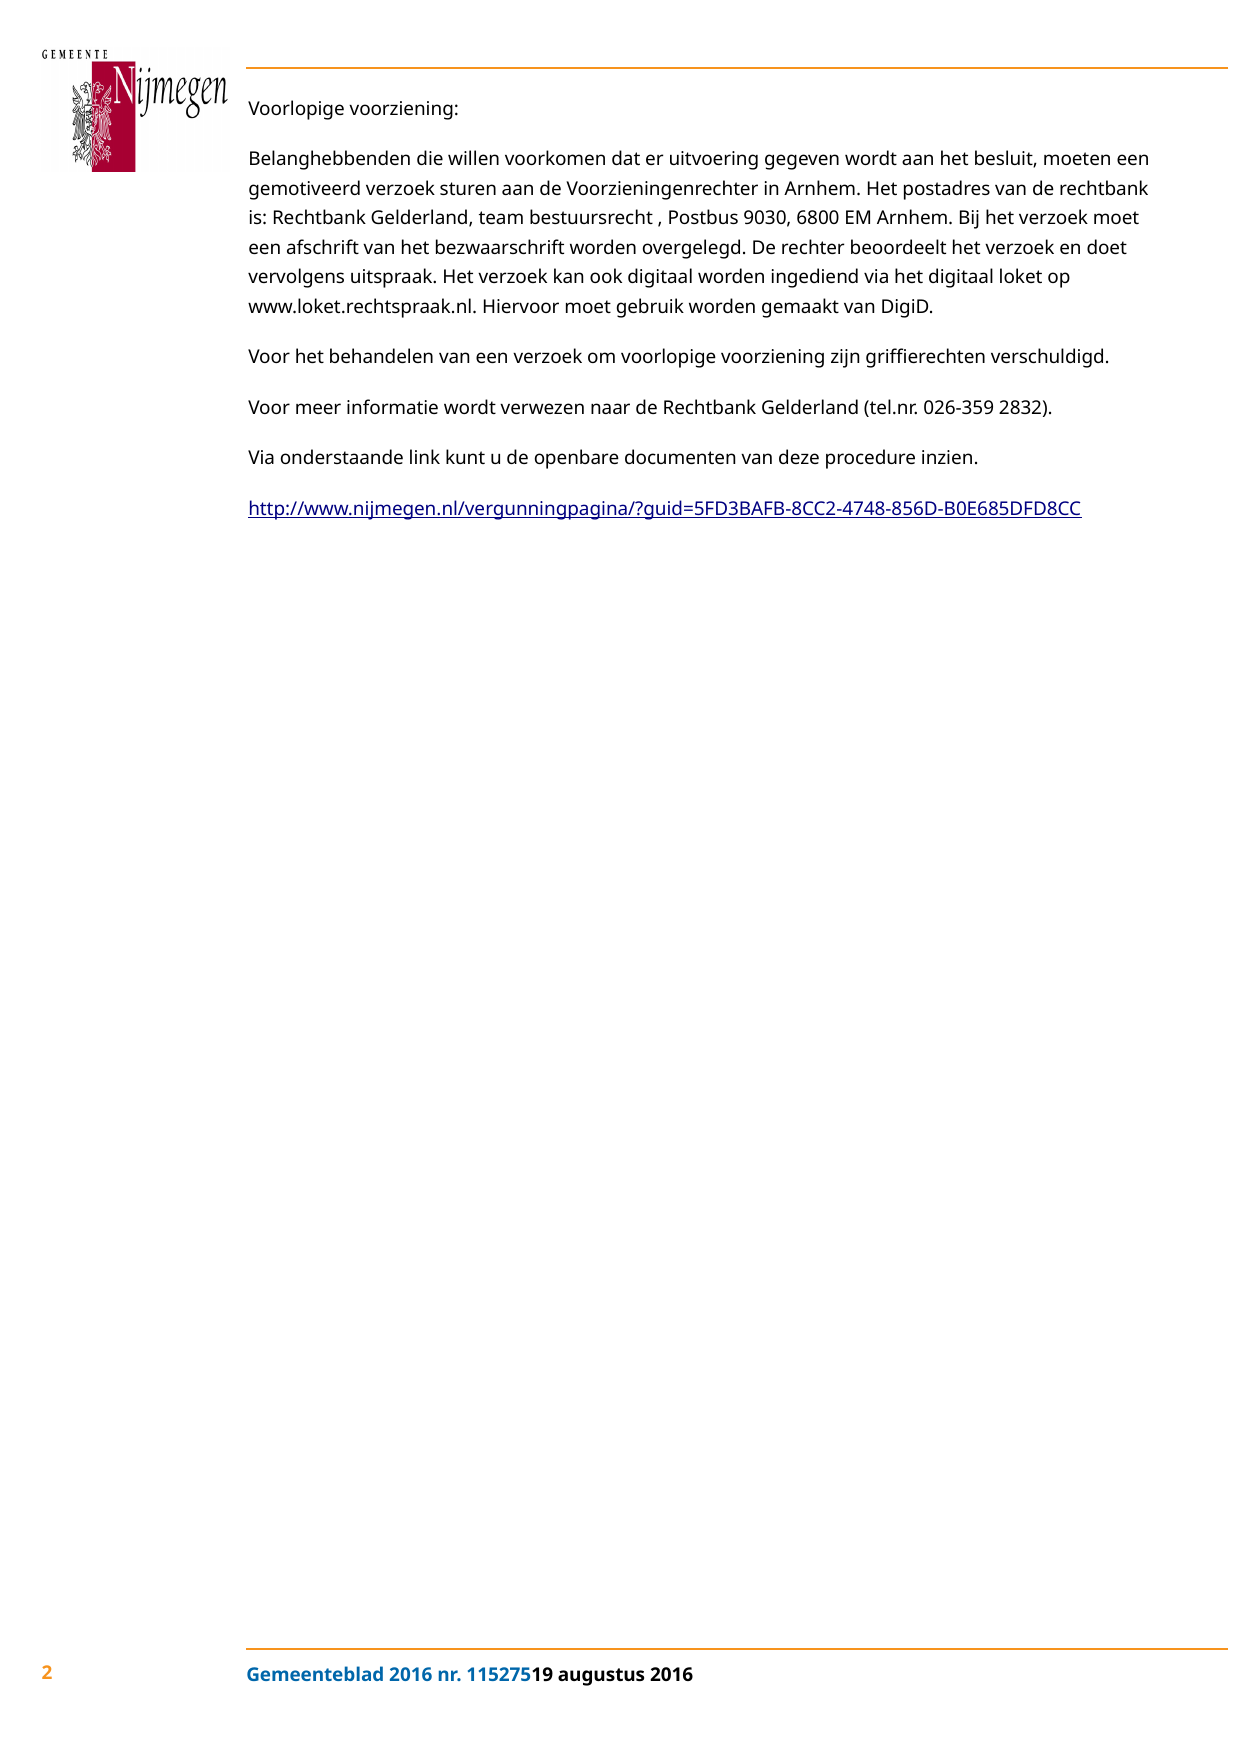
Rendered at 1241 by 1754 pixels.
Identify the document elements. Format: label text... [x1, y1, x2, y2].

text http://www.nijmegen.nl/vergunningpagina/?guid=5FD3BAFB-8CC2-4748-856D-B0E685DFD8CC [248, 495, 1152, 521]
picture [41, 47, 231, 172]
text Voorlopige voorziening: [248, 95, 1152, 121]
text Voor het behandelen van een verzoek om voorlopige voorziening zijn griffierechten verschuldigd. [248, 343, 1152, 369]
text Via onderstaande link kunt u de openbare documenten van deze procedure inzien. [248, 444, 1152, 470]
text Voor meer informatie wordt verwezen naar de Rechtbank Gelderland (tel.nr. 026-359 2832). [248, 394, 1152, 420]
text Belanghebbenden die willen voorkomen dat er uitvoering gegeven wordt aan het besluit, moeten een gemotiveerd verzoek sturen aan de Voorzieningenrechter in Arnhem. Het postadres van de rechtbank is: Rechtbank Gelderland, team bestuursrecht , Postbus 9030, 6800 EM Arnhem. Bij het verzoek moet een afschrift van het bezwaarschrift worden overgelegd. De rechter beoordeelt het verzoek en doet vervolgens uitspraak. Het verzoek kan ook digitaal worden ingediend via het digitaal loket op www.loket.rechtspraak.nl. Hiervoor moet gebruik worden gemaakt van DigiD. [248, 145, 1152, 319]
